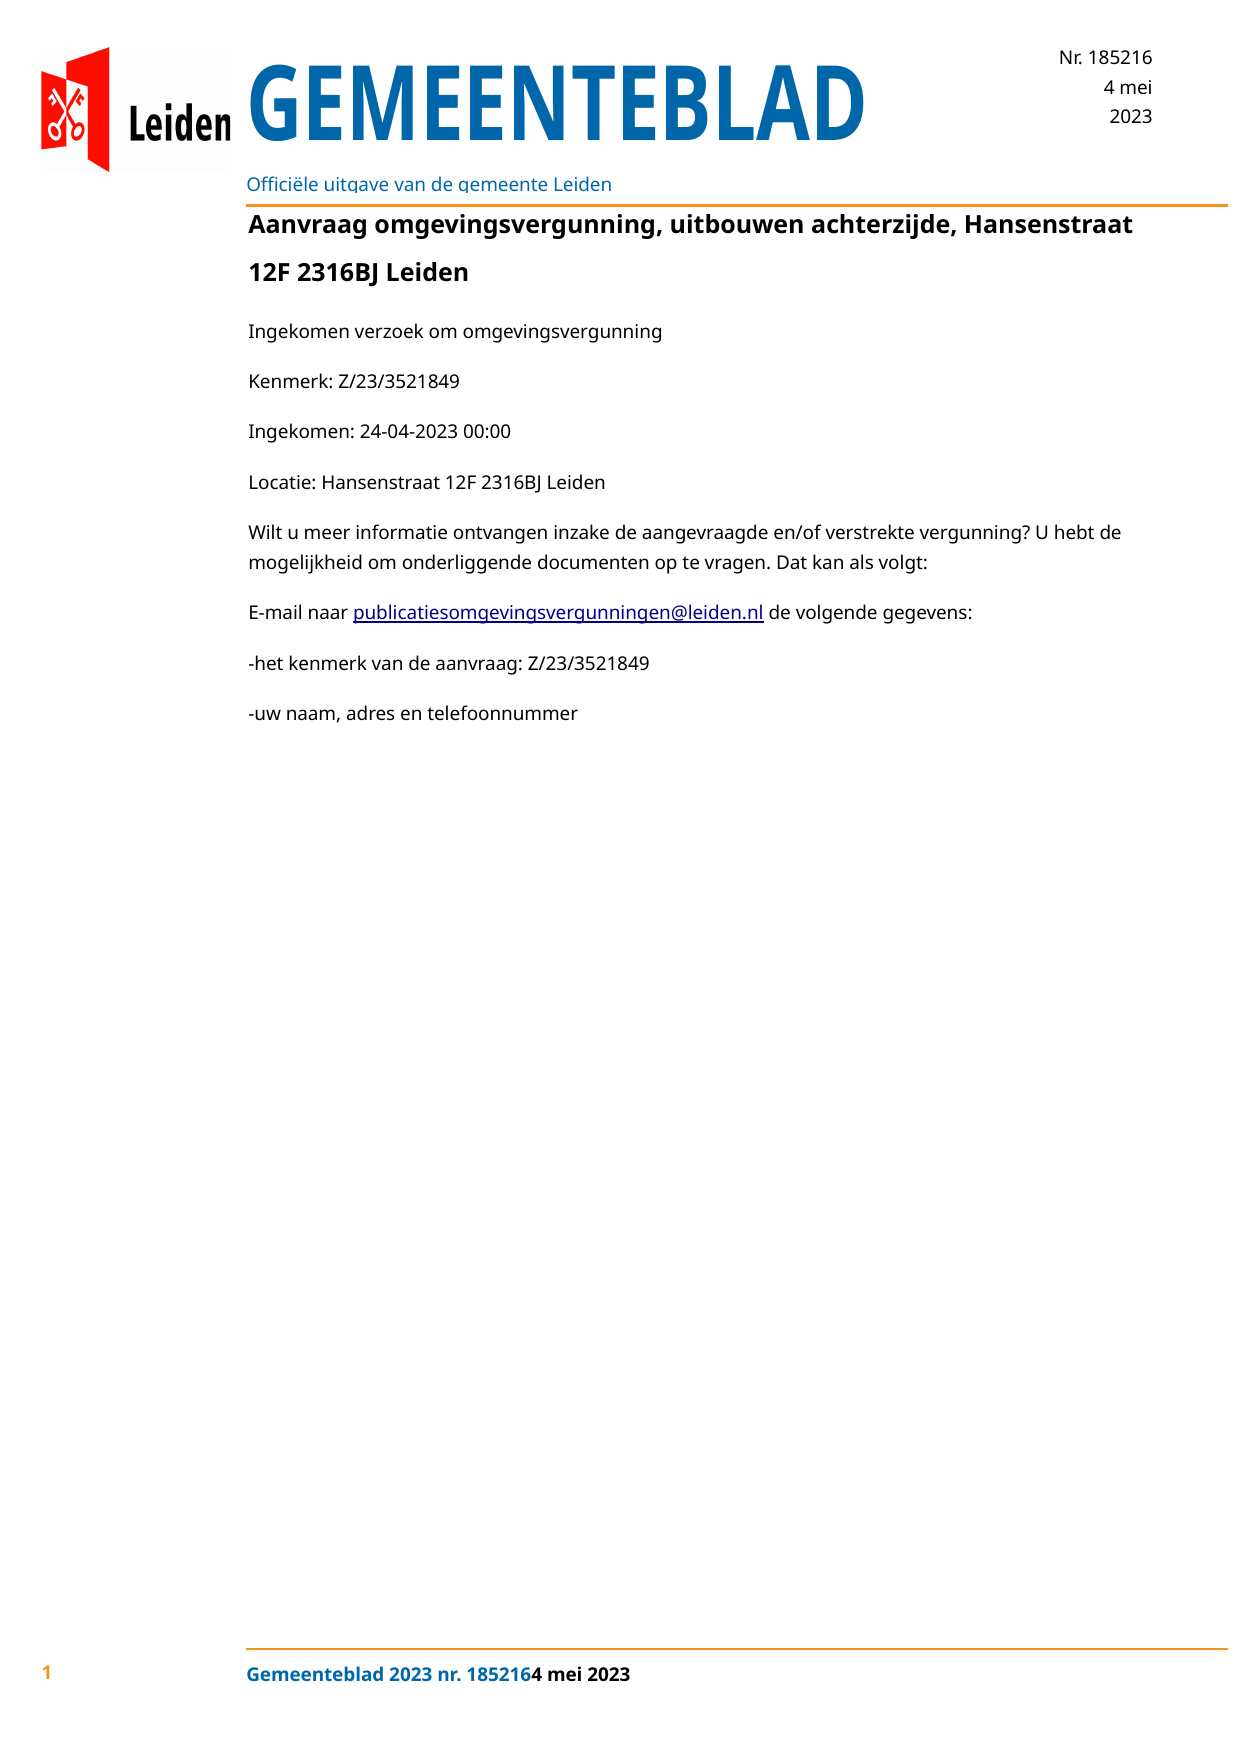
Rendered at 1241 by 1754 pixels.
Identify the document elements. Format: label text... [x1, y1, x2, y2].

text Aanvraag omgevingsvergunning, uitbouwen achterzijde, Hansenstraat 12F 2316BJ Leiden [248, 207, 1152, 288]
text Wilt u meer informatie ontvangen inzake de aangevraagde en/of verstrekte vergunning? U hebt de mogelijkheid om onderliggende documenten op te vragen. Dat kan als volgt: [248, 519, 1152, 575]
text E-mail naar publicatiesomgevingsvergunningen@leiden.nl de volgende gegevens: [248, 599, 1152, 625]
text -het kenmerk van de aanvraag: Z/23/3521849 [248, 650, 1152, 676]
text -uw naam, adres en telefoonnummer [248, 700, 1152, 726]
text Locatie: Hansenstraat 12F 2316BJ Leiden [248, 469, 1152, 495]
text Ingekomen: 24-04-2023 00:00 [248, 419, 1152, 444]
picture [41, 47, 231, 172]
text Ingekomen verzoek om omgevingsvergunning [248, 318, 1152, 344]
text Kenmerk: Z/23/3521849 [248, 368, 1152, 394]
